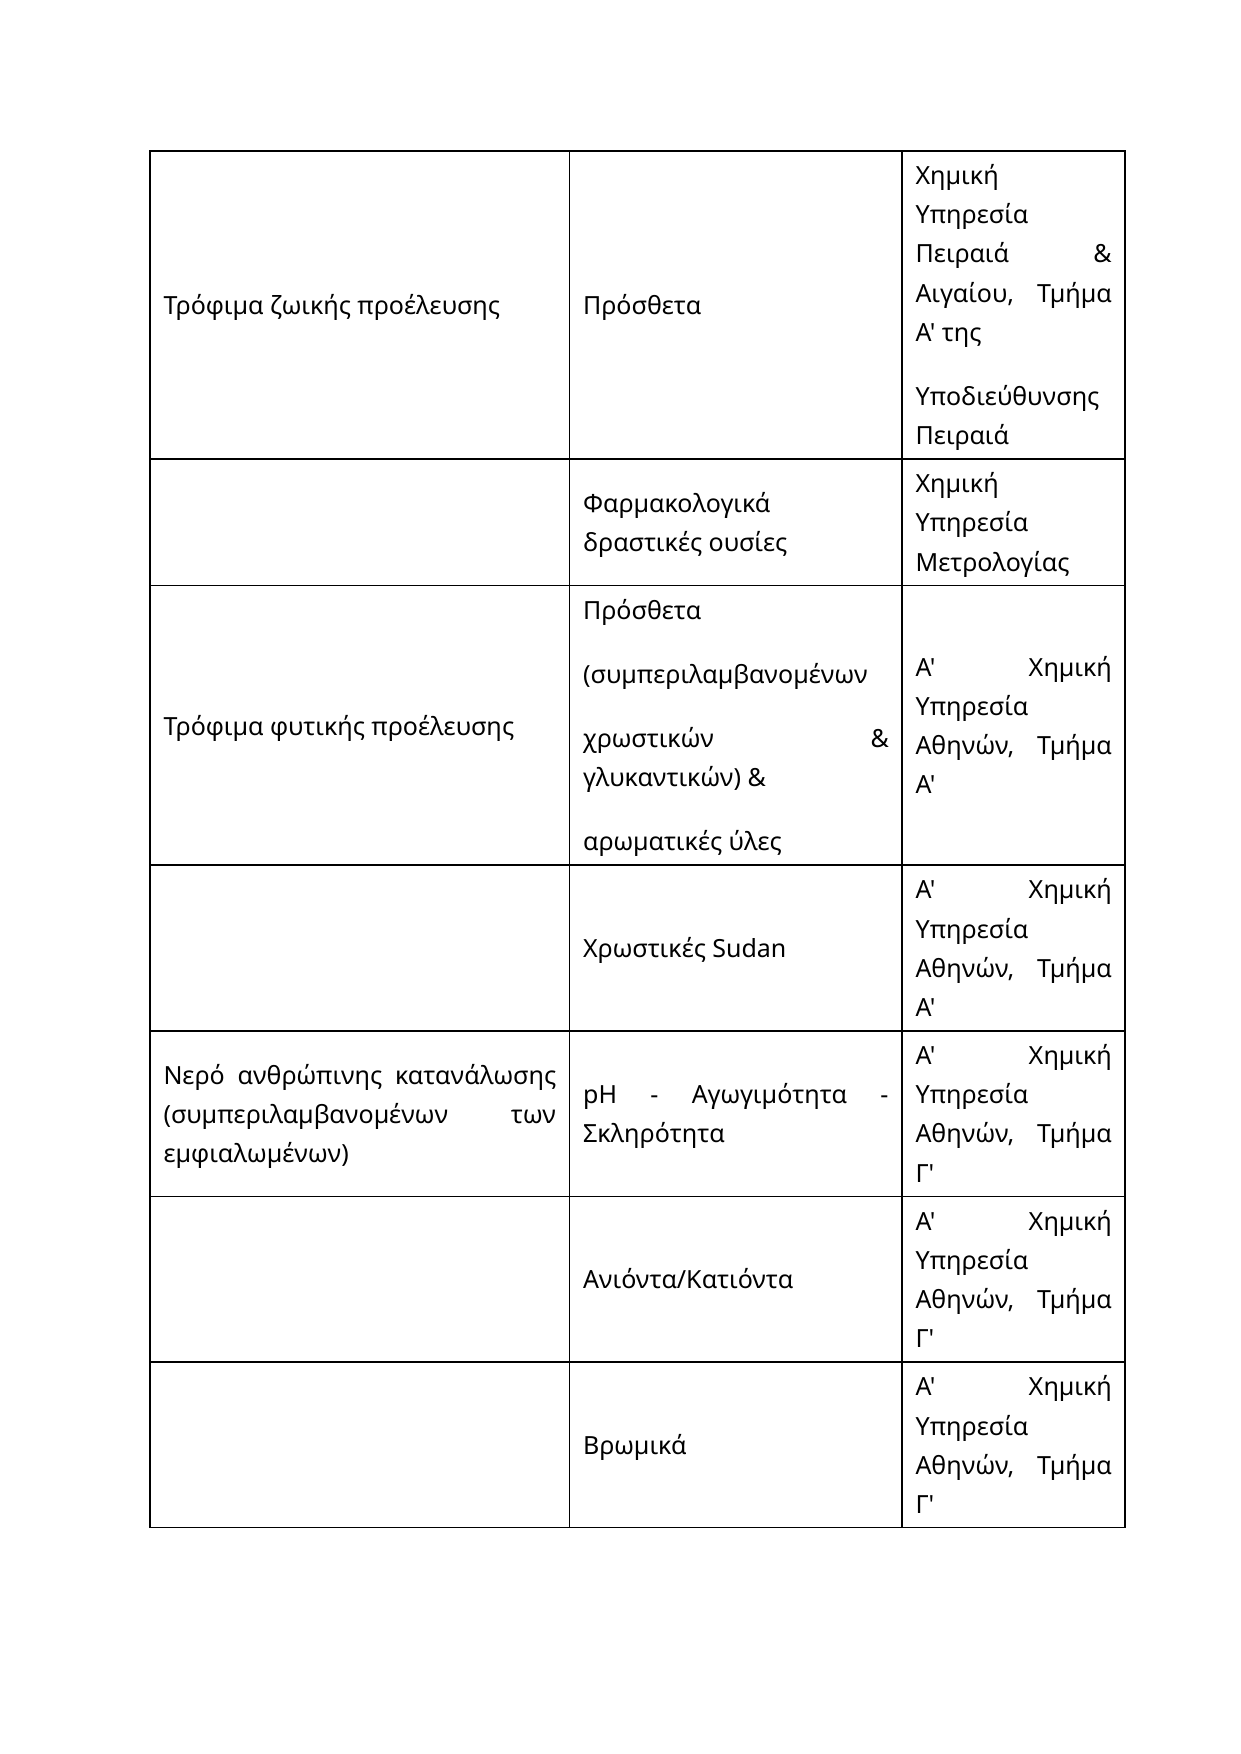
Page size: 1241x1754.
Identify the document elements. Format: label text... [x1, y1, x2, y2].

table_cell Α' Χημική Υπηρεσία Αθηνών, Τμήμα Γ' [903, 1363, 1124, 1527]
table_cell [151, 1363, 569, 1527]
table_cell Χημική Υπηρεσία Μετρολογίας [903, 460, 1124, 584]
table_cell Τρόφιμα φυτικής προέλευσης [151, 586, 569, 864]
table_cell Χρωστικές Sudan [570, 866, 901, 1030]
table_cell Πρόσθετα (συμπεριλαμβανομένων χρωστικών & γλυκαντικών) & αρωματικές ύλες [570, 586, 901, 864]
table_cell Φαρμακολογικά δραστικές ουσίες [570, 460, 901, 584]
table_cell Α' Χημική Υπηρεσία Αθηνών, Τμήμα Α' [903, 586, 1124, 864]
table_cell [151, 866, 569, 1030]
table_header Χημική Υπηρεσία Πειραιά & Αιγαίου, Τμήμα Α' της Υποδιεύθυνσης Πειραιά [903, 152, 1124, 458]
table_cell Α' Χημική Υπηρεσία Αθηνών, Τμήμα Γ' [903, 1197, 1124, 1361]
table_cell Ανιόντα/Κατιόντα [570, 1197, 901, 1361]
table_cell [151, 460, 569, 584]
table_cell Α' Χημική Υπηρεσία Αθηνών, Τμήμα Α' [903, 866, 1124, 1030]
table_cell Νερό ανθρώπινης κατανάλωσης (συμπεριλαμβανομένων των εμφιαλωμένων) [151, 1032, 569, 1196]
table_cell pH - Αγωγιμότητα - Σκληρότητα [570, 1032, 901, 1196]
table_cell Α' Χημική Υπηρεσία Αθηνών, Τμήμα Γ' [903, 1032, 1124, 1196]
table_cell Βρωμικά [570, 1363, 901, 1527]
table_header Πρόσθετα [570, 152, 901, 458]
table_header Τρόφιμα ζωικής προέλευσης [151, 152, 569, 458]
table_cell [151, 1197, 569, 1361]
